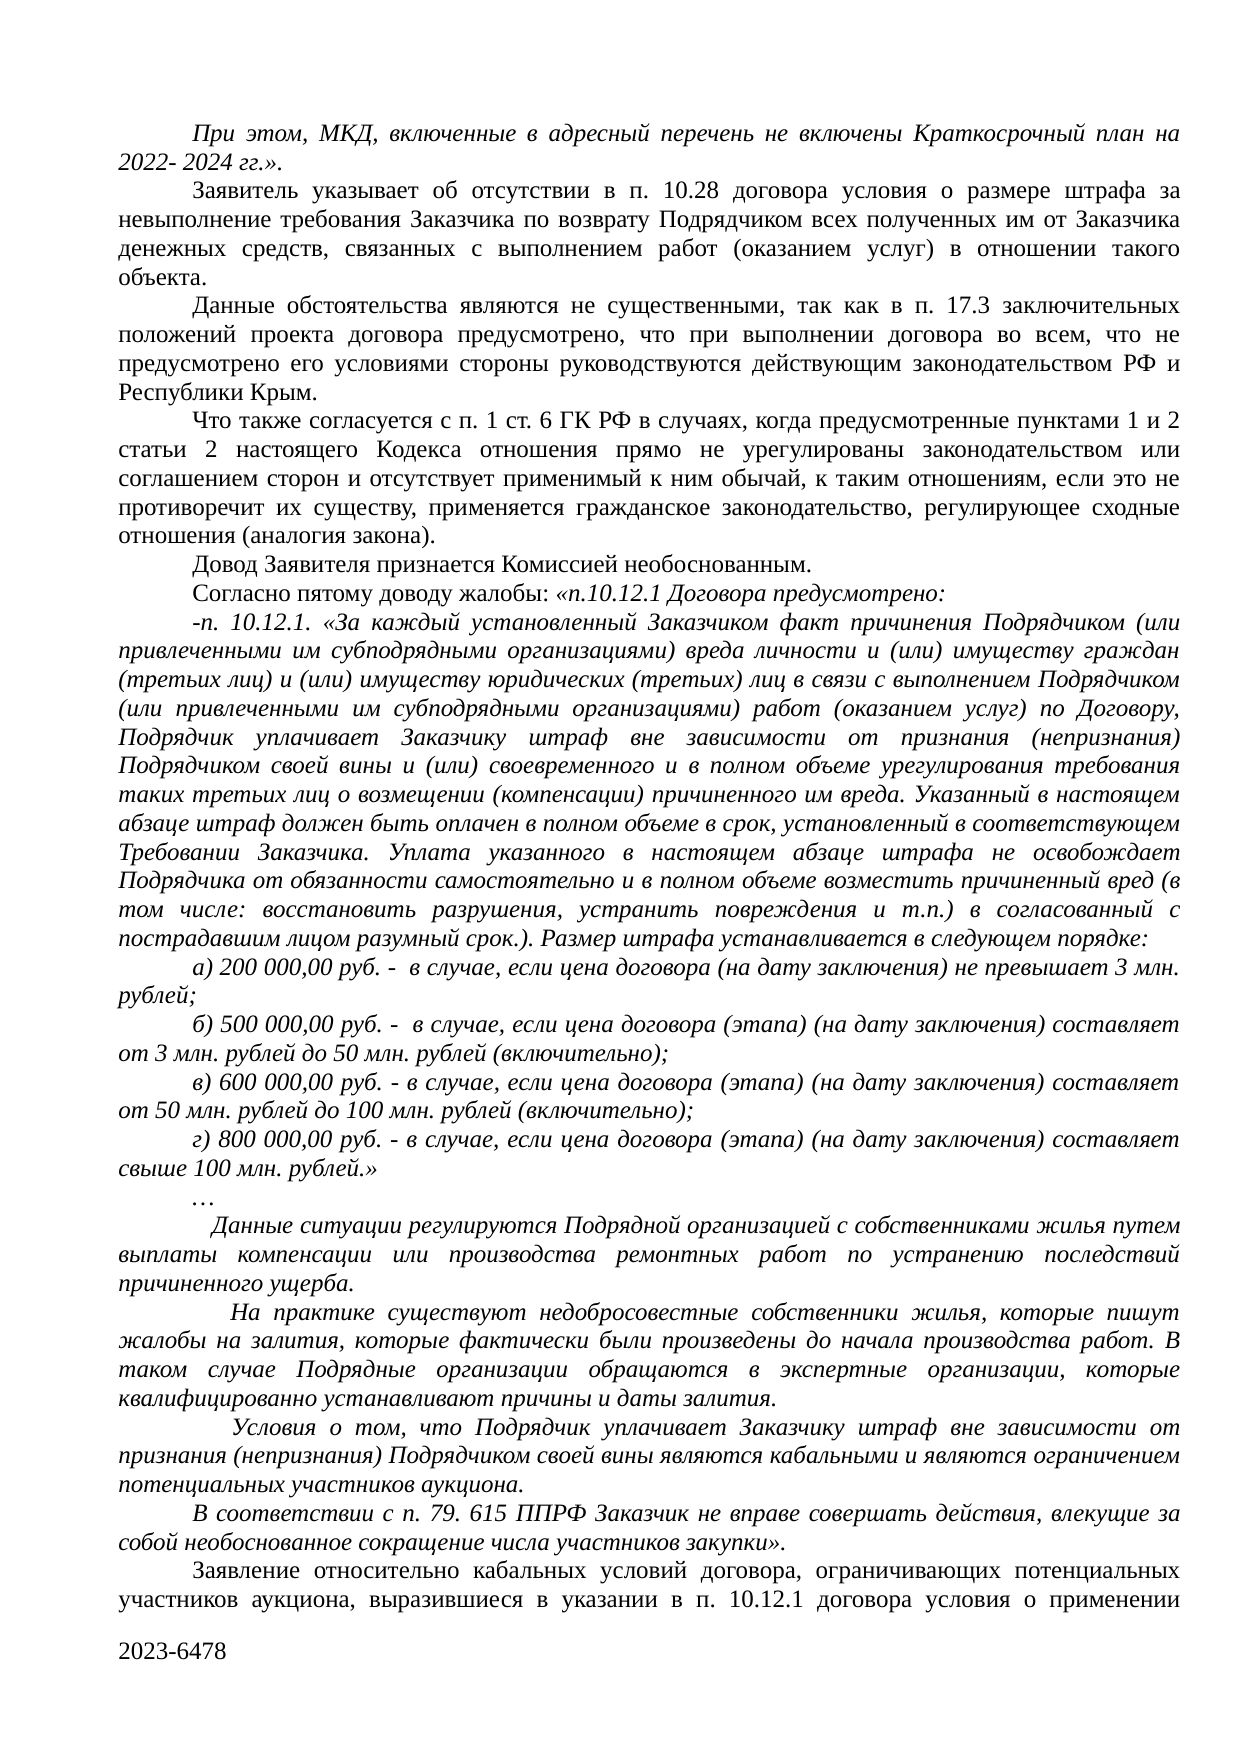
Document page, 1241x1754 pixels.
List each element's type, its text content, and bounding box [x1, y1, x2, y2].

text Что также согласуется с п. 1 ст. 6 ГК РФ в случаях, когда предусмотренные пунктами 1 и 2 статьи 2 настоящего Кодекса отношения прямо не урегулированы законодательством или соглашением сторон и отсутствует применимый к ним обычай, к таким отношениям, если это не противоречит их существу, применяется гражданское законодательство, регулирующее сходные отношения (аналогия закона). [118, 406, 1181, 549]
text б) 500 000,00 руб. - в случае, если цена договора (этапа) (на дату заключения) составляет от 3 млн. рублей до 50 млн. рублей (включительно); [118, 1009, 1181, 1067]
text -п. 10.12.1. «За каждый установленный Заказчиком факт причинения Подрядчиком (или привлеченными им субподрядными организациями) вреда личности и (или) имуществу граждан (третьих лиц) и (или) имуществу юридических (третьих) лиц в связи с выполнением Подрядчиком (или привлеченными им субподрядными организациями) работ (оказанием услуг) по Договору, Подрядчик уплачивает Заказчику штраф вне зависимости от признания (непризнания) Подрядчиком своей вины и (или) своевременного и в полном объеме урегулирования требования таких третьих лиц о возмещении (компенсации) причиненного им вреда. Указанный в настоящем абзаце штраф должен быть оплачен в полном объеме в срок, установленный в соответствующем Требовании Заказчика. Уплата указанного в настоящем абзаце штрафа не освобождает Подрядчика от обязанности самостоятельно и в полном объеме возместить причиненный вред (в том числе: восстановить разрушения, устранить повреждения и т.п.) в согласованный с пострадавшим лицом разумный срок.). Размер штрафа устанавливается в следующем порядке: [118, 607, 1181, 952]
text в) 600 000,00 руб. - в случае, если цена договора (этапа) (на дату заключения) составляет от 50 млн. рублей до 100 млн. рублей (включительно); [118, 1067, 1181, 1124]
text Довод Заявителя признается Комиссией необоснованным. [118, 549, 1181, 578]
text Заявление относительно кабальных условий договора, ограничивающих потенциальных участников аукциона, выразившиеся в указании в п. 10.12.1 договора условия о применении [118, 1556, 1181, 1613]
text Данные ситуации регулируются Подрядной организацией с собственниками жилья путем выплаты компенсации или производства ремонтных работ по устранению последствий причиненного ущерба. [118, 1211, 1181, 1297]
text а) 200 000,00 руб. - в случае, если цена договора (на дату заключения) не превышает 3 млн. рублей; [118, 952, 1181, 1009]
text г) 800 000,00 руб. - в случае, если цена договора (этапа) (на дату заключения) составляет свыше 100 млн. рублей.» [118, 1124, 1181, 1182]
text Данные обстоятельства являются не существенными, так как в п. 17.3 заключительных положений проекта договора предусмотрено, что при выполнении договора во всем, что не предусмотрено его условиями стороны руководствуются действующим законодательством РФ и Республики Крым. [118, 291, 1181, 406]
text Согласно пятому доводу жалобы: «п.10.12.1 Договора предусмотрено: [118, 578, 1181, 607]
text В соответствии с п. 79. 615 ППРФ Заказчик не вправе совершать действия, влекущие за собой необоснованное сокращение числа участников закупки». [118, 1498, 1181, 1556]
text … [118, 1182, 1181, 1211]
text Заявитель указывает об отсутствии в п. 10.28 договора условия о размере штрафа за невыполнение требования Заказчика по возврату Подрядчиком всех полученных им от Заказчика денежных средств, связанных с выполнением работ (оказанием услуг) в отношении такого объекта. [118, 176, 1181, 291]
text Условия о том, что Подрядчик уплачивает Заказчику штраф вне зависимости от признания (непризнания) Подрядчиком своей вины являются кабальными и являются ограничением потенциальных участников аукциона. [118, 1412, 1181, 1498]
text При этом, МКД, включенные в адресный перечень не включены Краткосрочный план на 2022- 2024 гг.». [118, 118, 1181, 176]
text На практике существуют недобросовестные собственники жилья, которые пишут жалобы на залития, которые фактически были произведены до начала производства работ. В таком случае Подрядные организации обращаются в экспертные организации, которые квалифицированно устанавливают причины и даты залития. [118, 1297, 1181, 1412]
